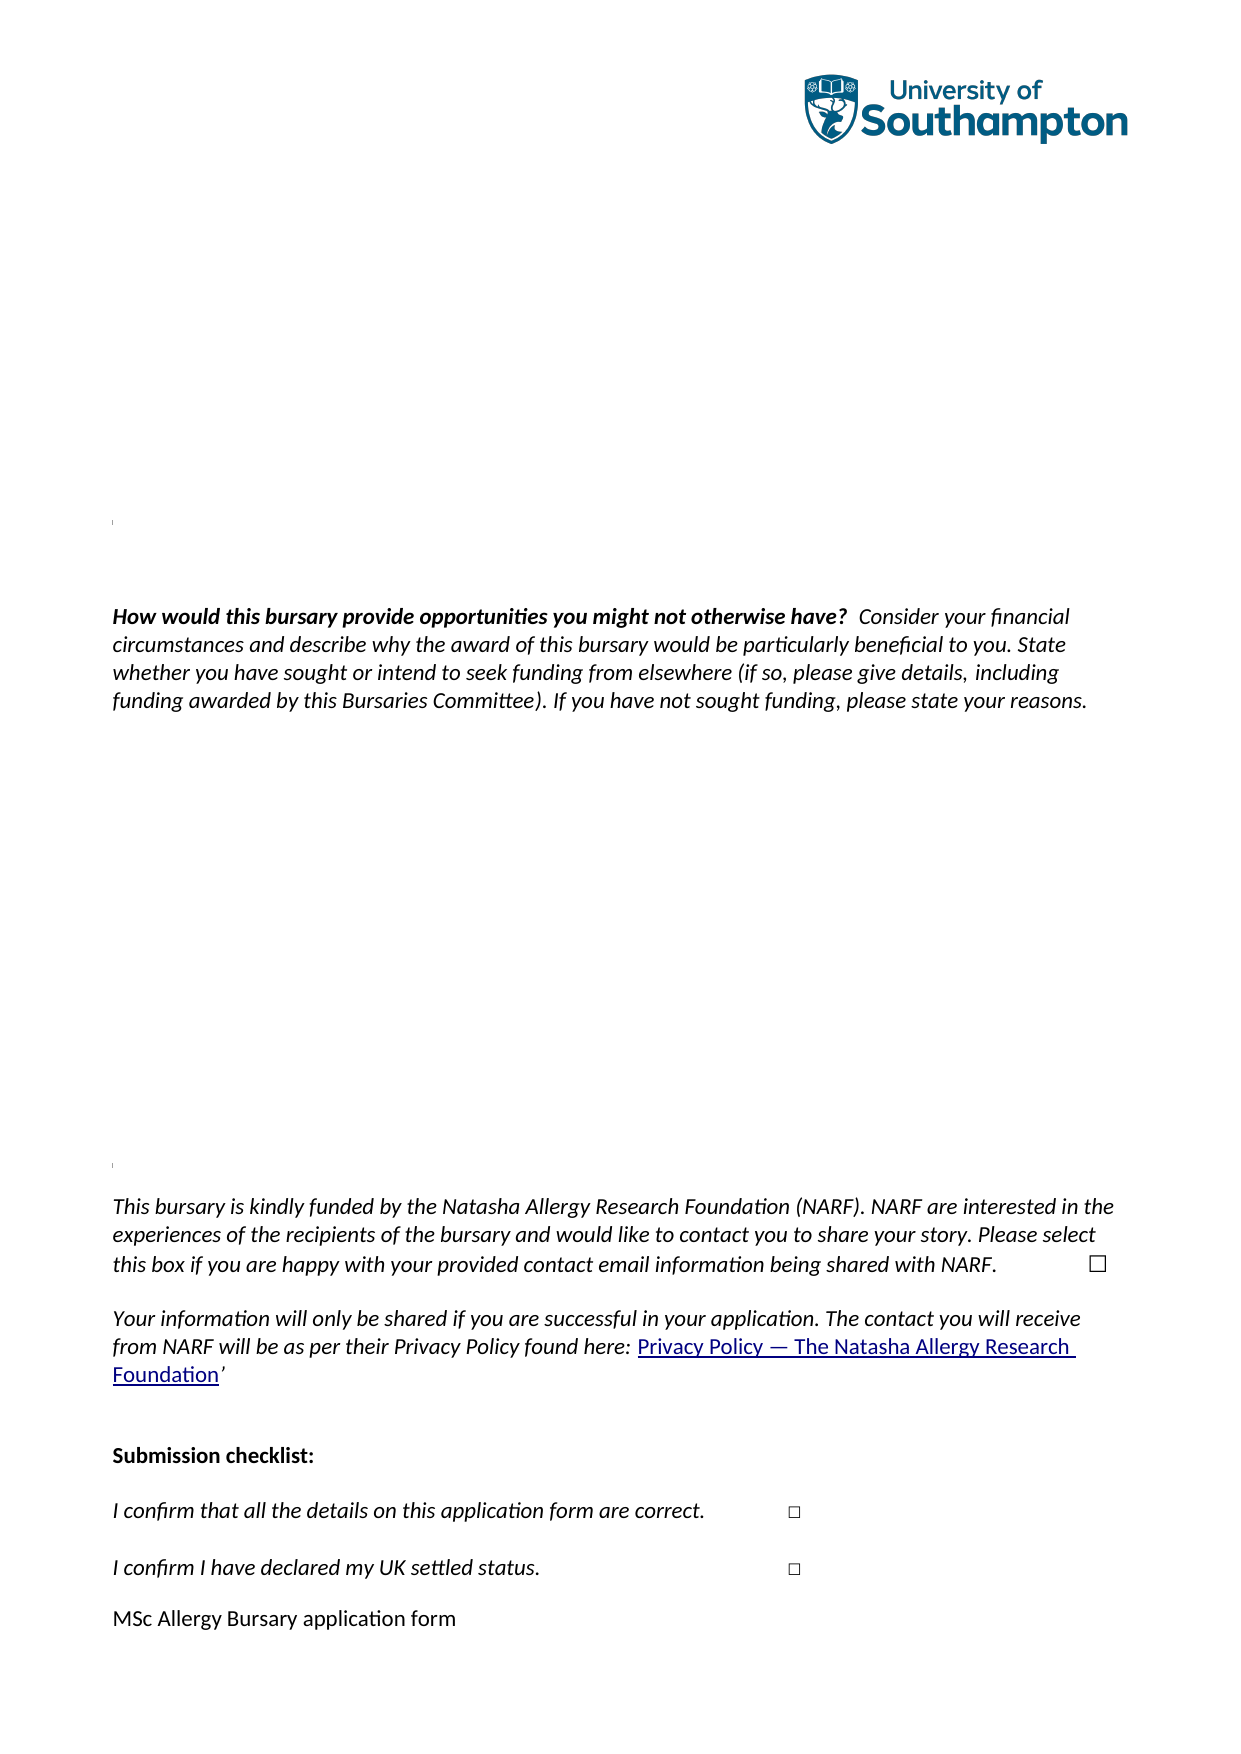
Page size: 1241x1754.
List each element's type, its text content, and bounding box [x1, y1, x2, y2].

text I confirm that all the details on this application form are correct. ☐ [112, 1494, 1128, 1526]
text Submission checklist: [112, 1441, 1128, 1469]
text This bursary is kindly funded by the Natasha Allergy Research Foundation (NARF). NARF are interested in the experiences of the recipients of the bursary and would like to contact you to share your story. Please select this box if you are happy with your provided contact email information being shared with NARF. ☐ [112, 1192, 1128, 1279]
text Your information will only be shared if you are successful in your application. The contact you will receive from NARF will be as per their Privacy Policy found here: Privacy Policy — The Natasha Allergy Research Foundation’ [112, 1304, 1128, 1388]
text I confirm I have declared my UK settled status. ☐ [112, 1551, 1128, 1582]
text How would this bursary provide opportunities you might not otherwise have? Consider your financial circumstances and describe why the award of this bursary would be particularly beneficial to you. State whether you have sought or intend to seek funding from elsewhere (if so, please give details, including funding awarded by this Bursaries Committee). If you have not sought funding, please state your reasons. [112, 602, 1128, 714]
